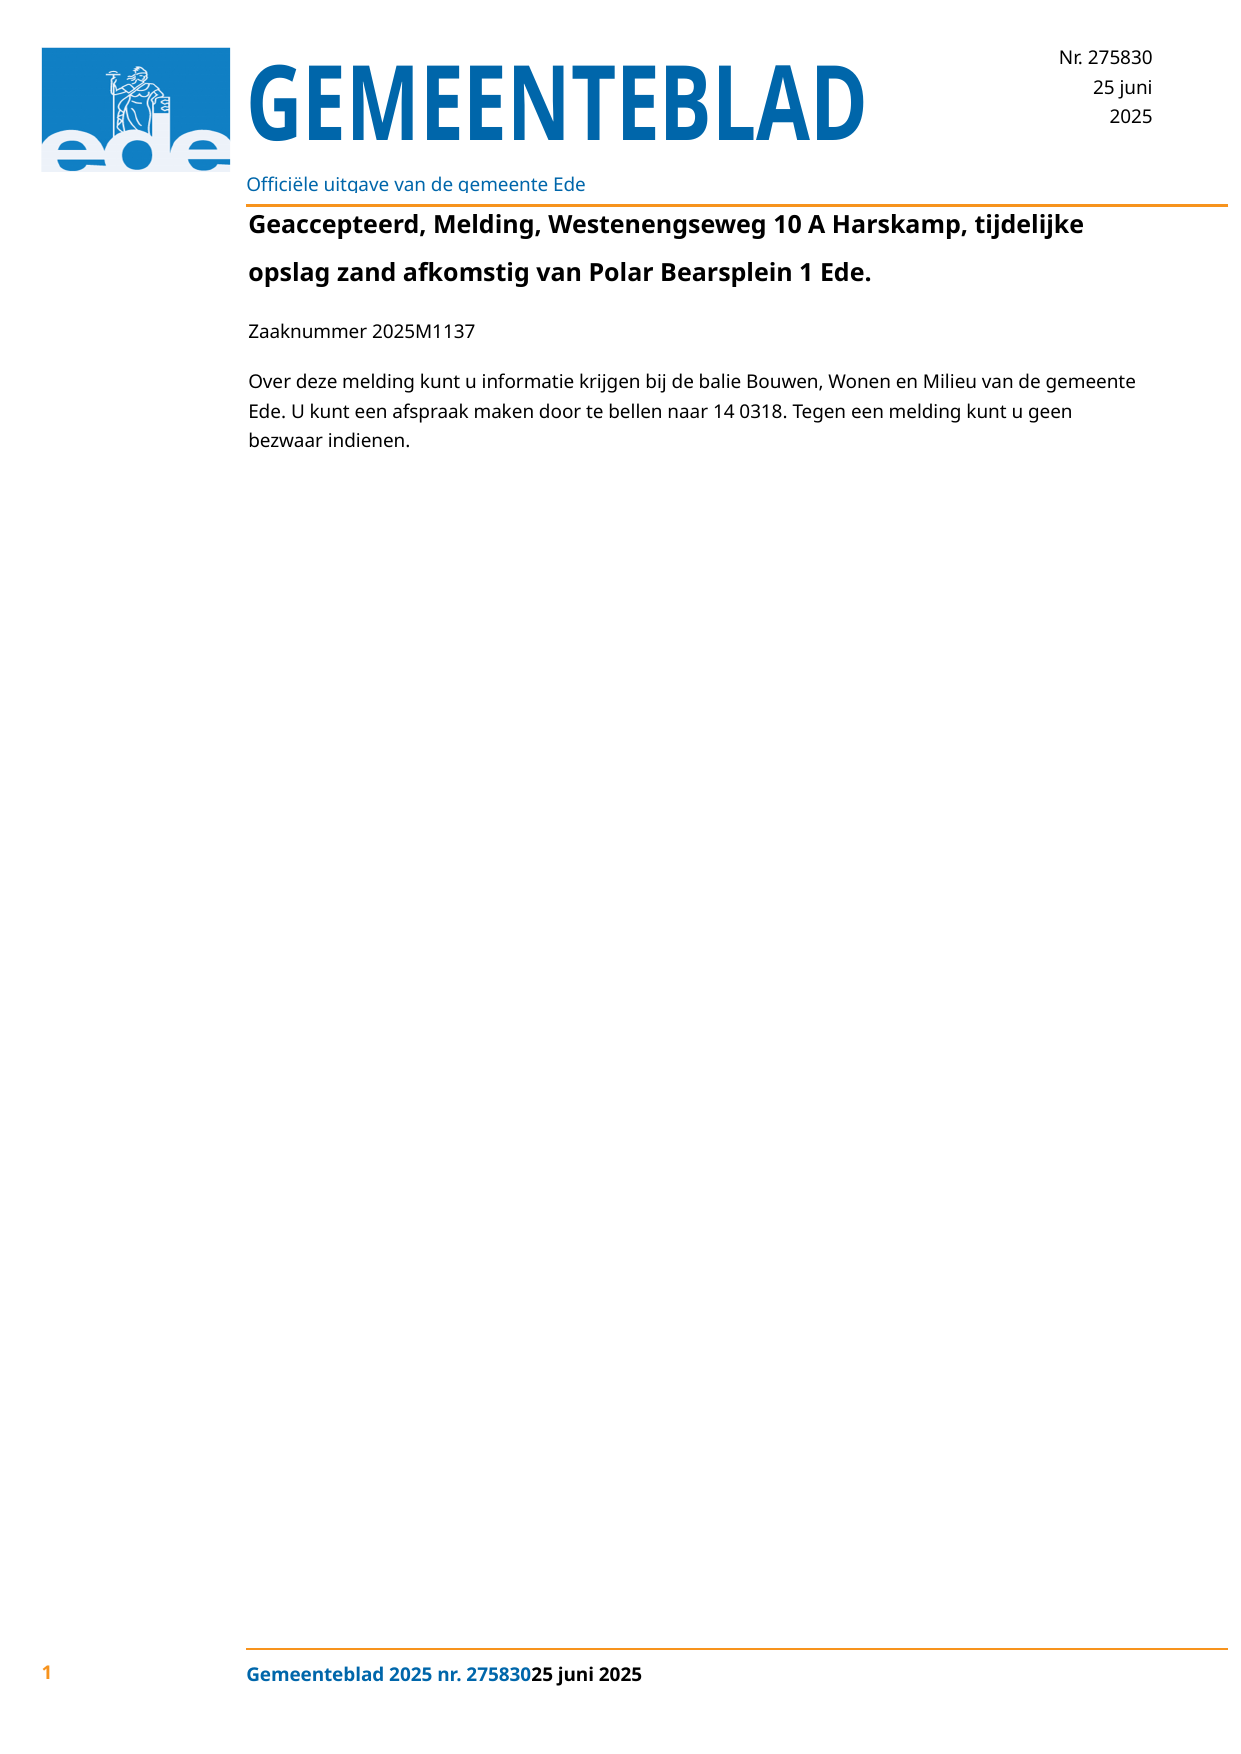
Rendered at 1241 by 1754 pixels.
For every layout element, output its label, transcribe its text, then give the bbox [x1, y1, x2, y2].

text Geaccepteerd, Melding, Westenengseweg 10 A Harskamp, tijdelijke opslag zand afkomstig van Polar Bearsplein 1 Ede. [248, 207, 1152, 288]
text Zaaknummer 2025M1137 [248, 318, 1152, 344]
text Over deze melding kunt u informatie krijgen bij de balie Bouwen, Wonen en Milieu van de gemeente Ede. U kunt een afspraak maken door te bellen naar 14 0318. Tegen een melding kunt u geen bezwaar indienen. [248, 368, 1152, 453]
picture [41, 47, 231, 172]
